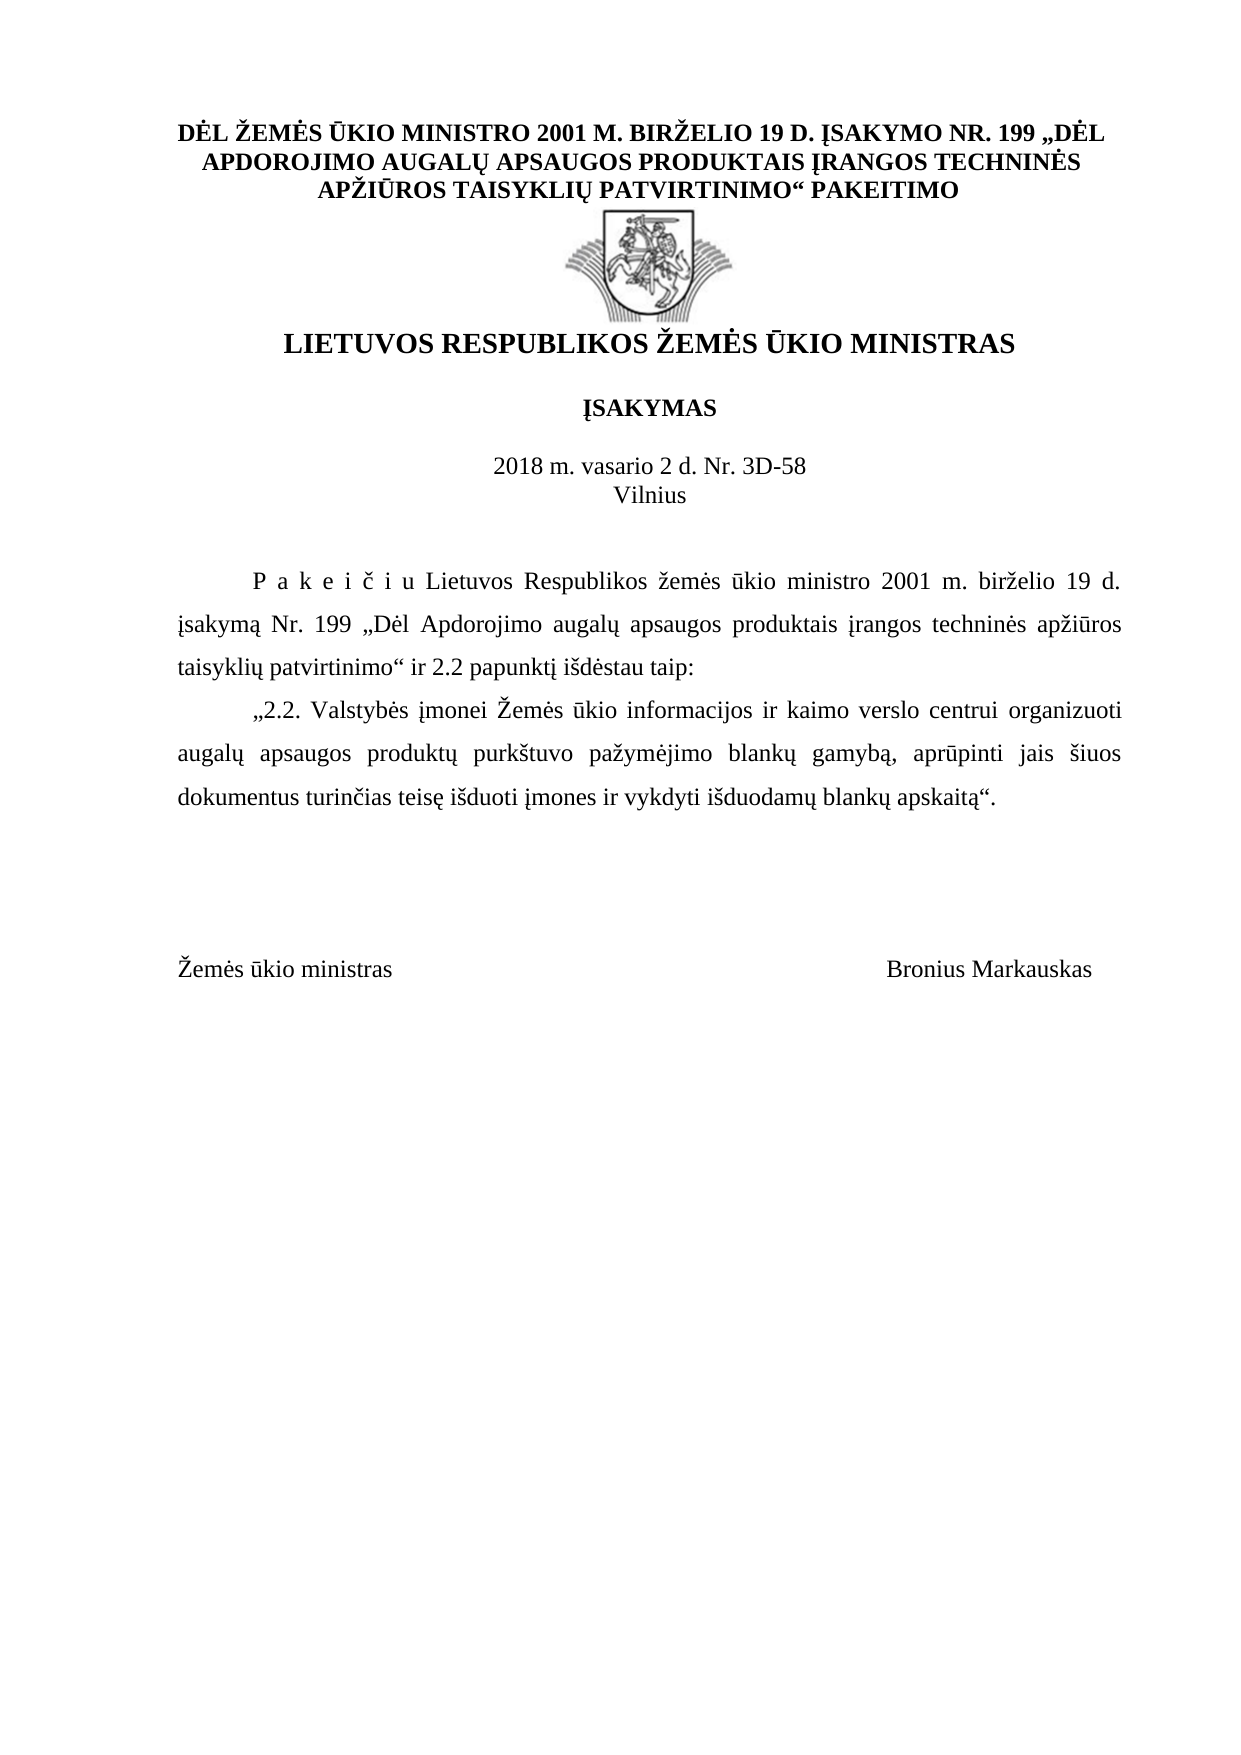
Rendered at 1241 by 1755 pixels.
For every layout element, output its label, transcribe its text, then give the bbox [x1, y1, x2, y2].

text LIETUVOS RESPUBLIKOS ŽEMĖS ŪKIO MINISTRAS [177, 326, 1122, 360]
text 2018 m. vasario 2 d. Nr. 3D-58 [177, 451, 1122, 480]
text „2.2. Valstybės įmonei Žemės ūkio informacijos ir kaimo verslo centrui organizuoti augalų apsaugos produktų purkštuvo pažymėjimo blankų gamybą, aprūpinti jais šiuos dokumentus turinčias teisę išduoti įmones ir vykdyti išduodamų blankų apskaitą“. [177, 695, 1122, 810]
text P a k e i č i u Lietuvos Respublikos žemės ūkio ministro 2001 m. birželio 19 d. įsakymą Nr. 199 „Dėl Apdorojimo augalų apsaugos produktais įrangos techninės apžiūros taisyklių patvirtinimo“ ir 2.2 papunktį išdėstau taip: [177, 566, 1122, 681]
text Žemės ūkio ministras Bronius Markauskas [177, 954, 1122, 983]
text Vilnius [177, 480, 1122, 508]
text ĮSAKYMAS [177, 393, 1122, 422]
text DĖL ŽEMĖS ŪKIO MINISTRO 2001 M. BIRŽELIO 19 D. ĮSAKYMO NR. 199 „DĖL APDOROJIMO AUGALŲ APSAUGOS PRODUKTAIS ĮRANGOS TECHNINĖS APŽIŪROS TAISYKLIŲ PATVIRTINIMO“ PAKEITIMO [177, 118, 1106, 204]
